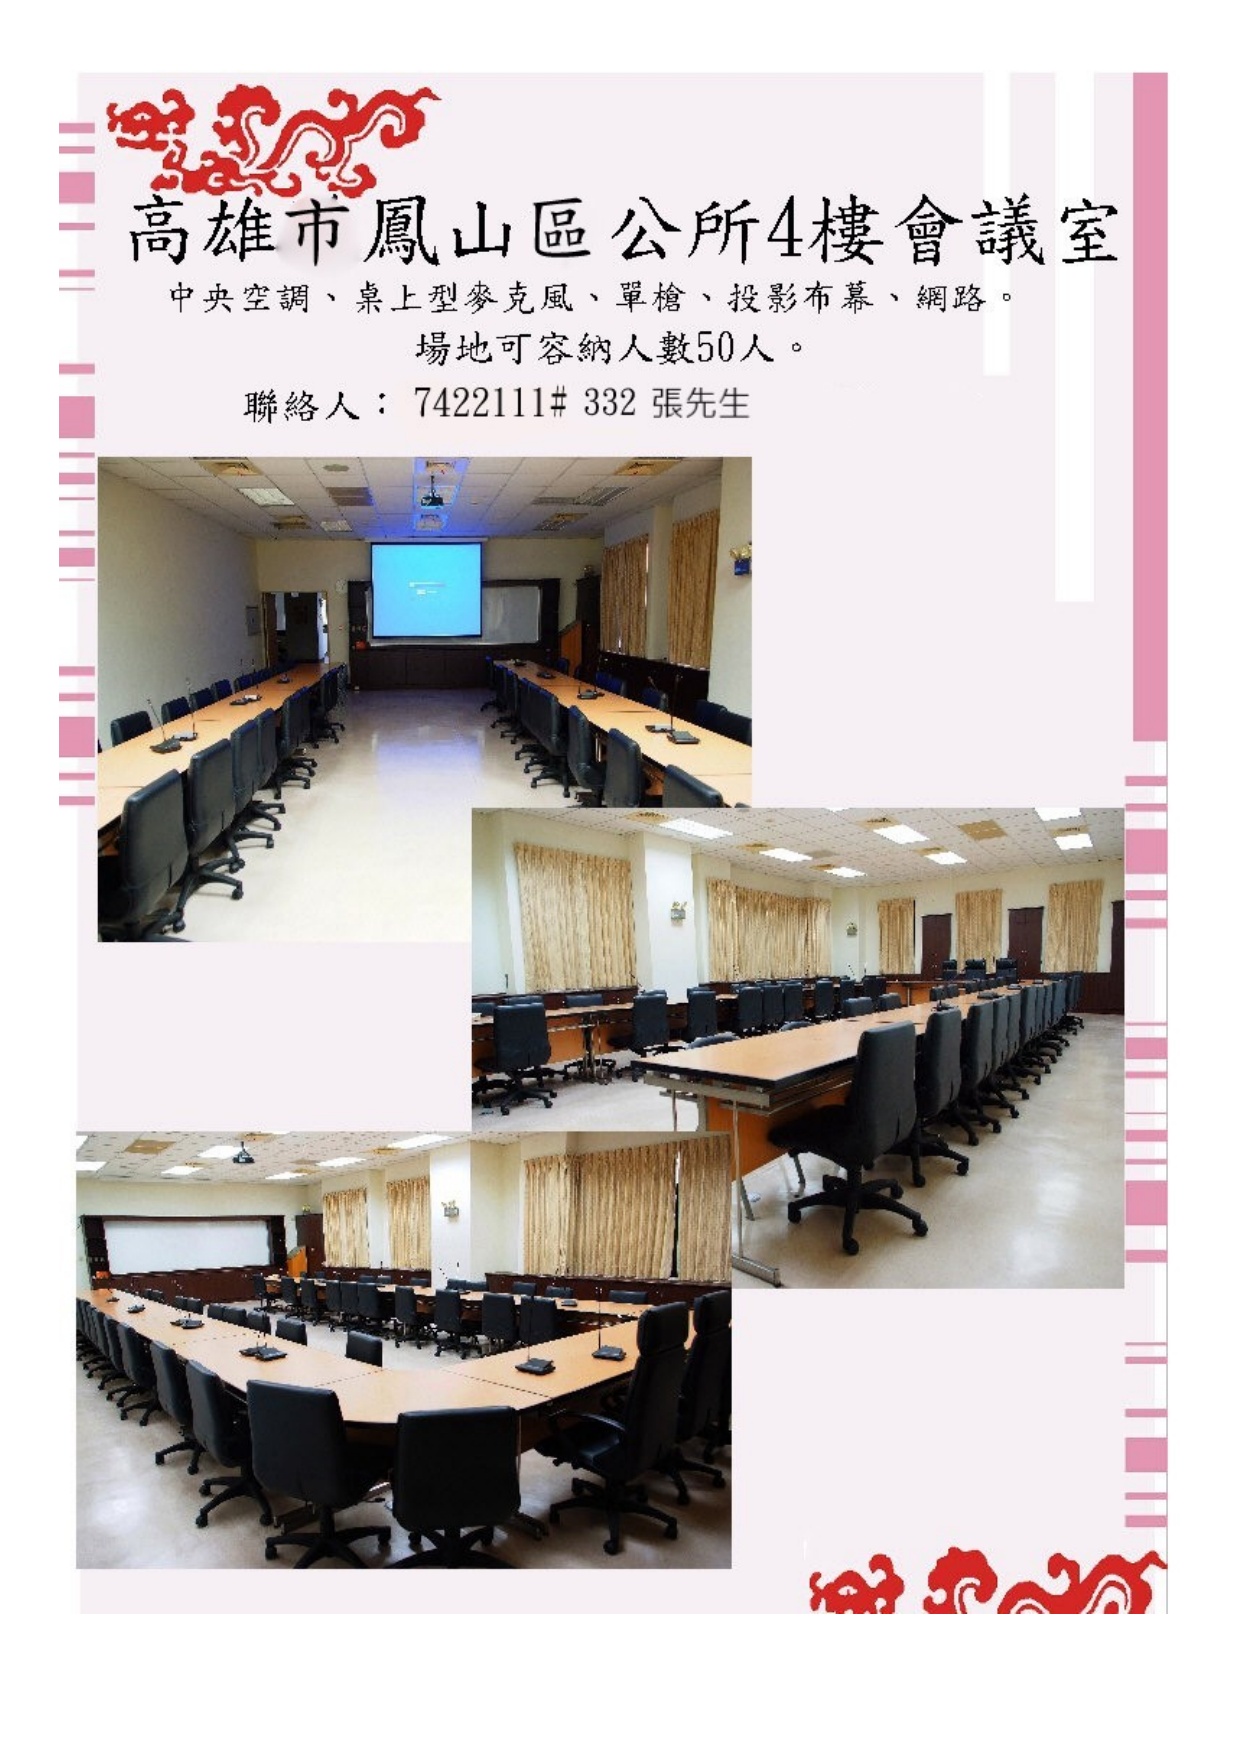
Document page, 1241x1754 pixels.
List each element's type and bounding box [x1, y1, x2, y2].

picture [59, 70, 1181, 1614]
